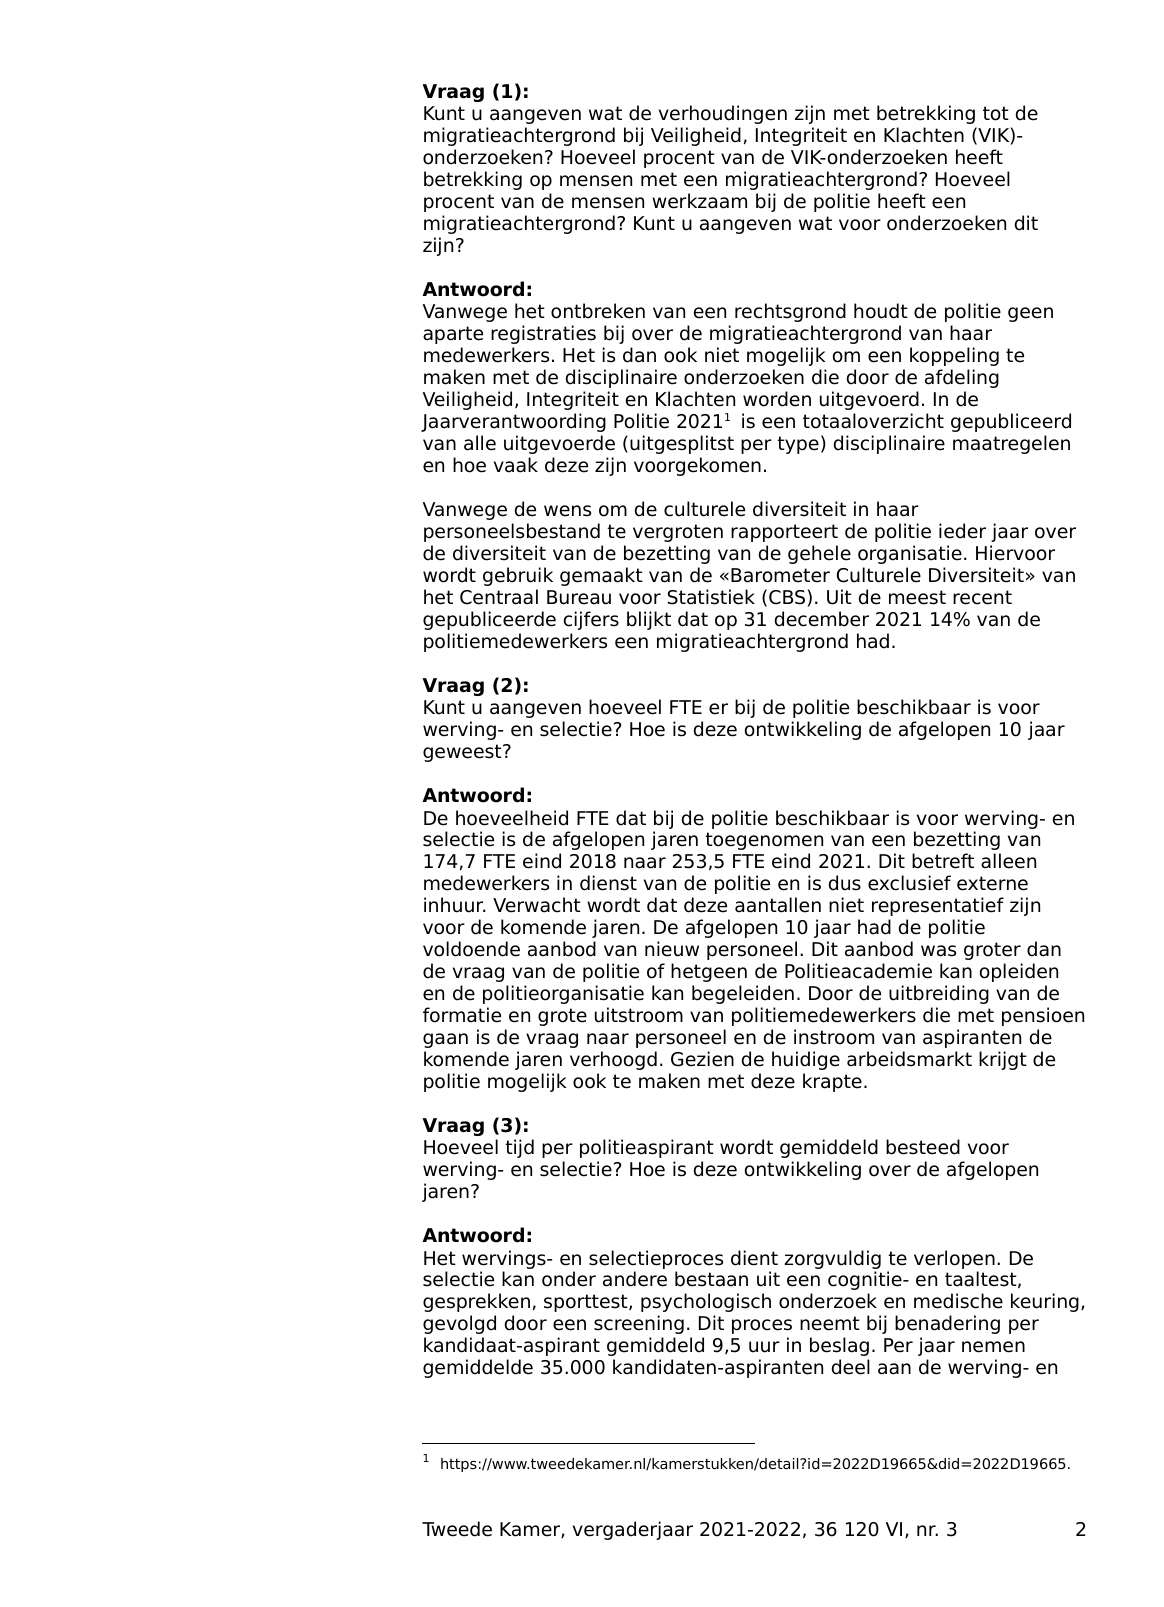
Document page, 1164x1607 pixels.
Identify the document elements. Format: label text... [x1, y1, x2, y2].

text Kunt u aangeven wat de verhoudingen zijn met betrekking tot de migratieachtergrond bij Veiligheid, Integriteit en Klachten (VIK)-onderzoeken? Hoeveel procent van de VIK-onderzoeken heeft betrekking op mensen met een migratieachtergrond? Hoeveel procent van de mensen werkzaam bij de politie heeft een migratieachtergrond? Kunt u aangeven wat voor onderzoeken dit zijn? [422, 103, 1087, 257]
text Kunt u aangeven hoeveel FTE er bij de politie beschikbaar is voor werving- en selectie? Hoe is deze ontwikkeling de afgelopen 10 jaar geweest? [422, 697, 1087, 763]
subtitle Vraag (1): [422, 81, 1087, 103]
text Hoeveel tijd per politieaspirant wordt gemiddeld besteed voor werving- en selectie? Hoe is deze ontwikkeling over de afgelopen jaren? [422, 1137, 1087, 1203]
text https://www.tweedekamer.nl/kamerstukken/detail?id=2022D19665&did=2022D19665. [422, 1452, 1087, 1474]
subtitle Antwoord: [422, 1225, 1087, 1247]
subtitle Antwoord: [422, 279, 1087, 301]
text Vanwege het ontbreken van een rechtsgrond houdt de politie geen aparte registraties bij over de migratieachtergrond van haar medewerkers. Het is dan ook niet mogelijk om een koppeling te maken met de disciplinaire onderzoeken die door de afdeling Veiligheid, Integriteit en Klachten worden uitgevoerd. In de Jaarverantwoording Politie 2021 is een totaaloverzicht gepubliceerd van alle uitgevoerde (uitgesplitst per type) disciplinaire maatregelen en hoe vaak deze zijn voorgekomen. [422, 301, 1087, 477]
text Vanwege de wens om de culturele diversiteit in haar personeelsbestand te vergroten rapporteert de politie ieder jaar over de diversiteit van de bezetting van de gehele organisatie. Hiervoor wordt gebruik gemaakt van de «Barometer Culturele Diversiteit» van het Centraal Bureau voor Statistiek (CBS). Uit de meest recent gepubliceerde cijfers blijkt dat op 31 december 2021 14% van de politiemedewerkers een migratieachtergrond had. [422, 499, 1087, 653]
text Het wervings- en selectieproces dient zorgvuldig te verlopen. De selectie kan onder andere bestaan uit een cognitie- en taaltest, gesprekken, sporttest, psychologisch onderzoek en medische keuring, gevolgd door een screening. Dit proces neemt bij benadering per kandidaat-aspirant gemiddeld 9,5 uur in beslag. Per jaar nemen gemiddelde 35.000 kandidaten-aspiranten deel aan de werving- en [422, 1247, 1087, 1379]
subtitle Vraag (2): [422, 675, 1087, 697]
text De hoeveelheid FTE dat bij de politie beschikbaar is voor werving- en selectie is de afgelopen jaren toegenomen van een bezetting van 174,7 FTE eind 2018 naar 253,5 FTE eind 2021. Dit betreft alleen medewerkers in dienst van de politie en is dus exclusief externe inhuur. Verwacht wordt dat deze aantallen niet representatief zijn voor de komende jaren. De afgelopen 10 jaar had de politie voldoende aanbod van nieuw personeel. Dit aanbod was groter dan de vraag van de politie of hetgeen de Politieacademie kan opleiden en de politieorganisatie kan begeleiden. Door de uitbreiding van de formatie en grote uitstroom van politiemedewerkers die met pensioen gaan is de vraag naar personeel en de instroom van aspiranten de komende jaren verhoogd. Gezien de huidige arbeidsmarkt krijgt de politie mogelijk ook te maken met deze krapte. [422, 807, 1087, 1093]
subtitle Vraag (3): [422, 1115, 1087, 1137]
subtitle Antwoord: [422, 785, 1087, 807]
